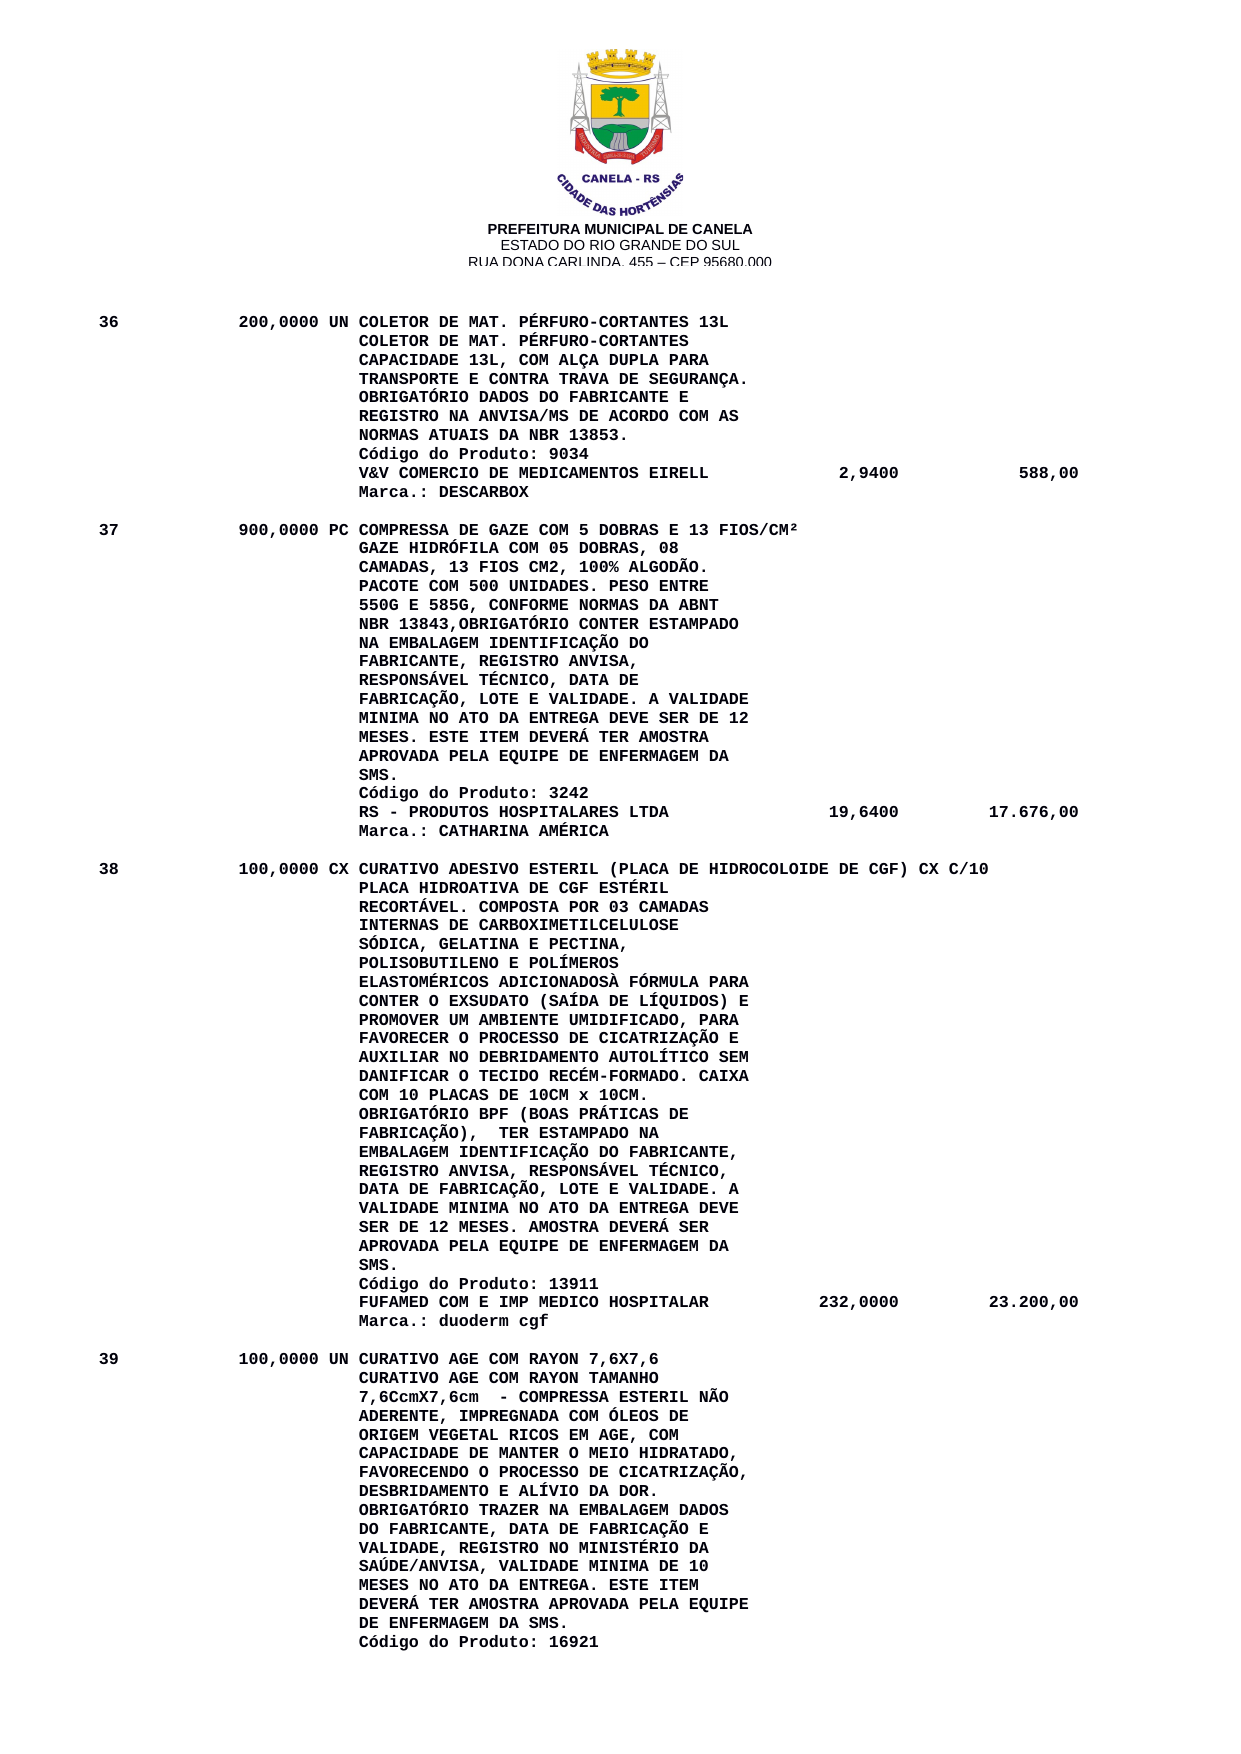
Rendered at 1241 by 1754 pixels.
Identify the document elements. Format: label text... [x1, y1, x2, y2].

text 36 200,0000 UN COLETOR DE MAT. PÉRFURO-CORTANTES 13L COLETOR DE MAT. PÉRFURO-CORTANTES CAPACIDADE 13L, COM ALÇA DUPLA PARA TRANSPORTE E CONTRA TRAVA DE SEGURANÇA. OBRIGATÓRIO DADOS DO FABRICANTE E REGISTRO NA ANVISA/MS DE ACORDO COM AS NORMAS ATUAIS DA NBR 13853. Código do Produto: 9034 V&V COMERCIO DE MEDICAMENTOS EIRELL 2,9400 588,00 Marca.: DESCARBOX 37 900,0000 PC COMPRESSA DE GAZE COM 5 DOBRAS E 13 FIOS/CM² GAZE HIDRÓFILA COM 05 DOBRAS, 08 CAMADAS, 13 FIOS CM2, 100% ALGODÃO. PACOTE COM 500 UNIDADES. PESO ENTRE 550G E 585G, CONFORME NORMAS DA ABNT NBR 13843,OBRIGATÓRIO CONTER ESTAMPADO NA EMBALAGEM IDENTIFICAÇÃO DO FABRICANTE, REGISTRO ANVISA, RESPONSÁVEL TÉCNICO, DATA DE FABRICAÇÃO, LOTE E VALIDADE. A VALIDADE MINIMA NO ATO DA ENTREGA DEVE SER DE 12 MESES. ESTE ITEM DEVERÁ TER AMOSTRA APROVADA PELA EQUIPE DE ENFERMAGEM DA SMS. Código do Produto: 3242 RS - PRODUTOS HOSPITALARES LTDA 19,6400 17.676,00 Marca.: CATHARINA AMÉRICA 38 100,0000 CX CURATIVO ADESIVO ESTERIL (PLACA DE HIDROCOLOIDE DE CGF) CX C/10 PLACA HIDROATIVA DE CGF ESTÉRIL RECORTÁVEL. COMPOSTA POR 03 CAMADAS INTERNAS DE CARBOXIMETILCELULOSE SÓDICA, GELATINA E PECTINA, POLISOBUTILENO E POLÍMEROS ELASTOMÉRICOS ADICIONADOSÀ FÓRMULA PARA CONTER O EXSUDATO (SAÍDA DE LÍQUIDOS) E PROMOVER UM AMBIENTE UMIDIFICADO, PARA FAVORECER O PROCESSO DE CICATRIZAÇÃO E AUXILIAR NO DEBRIDAMENTO AUTOLÍTICO SEM DANIFICAR O TECIDO RECÉM-FORMADO. CAIXA COM 10 PLACAS DE 10CM x 10CM. OBRIGATÓRIO BPF (BOAS PRÁTICAS DE FABRICAÇÃO), TER ESTAMPADO NA EMBALAGEM IDENTIFICAÇÃO DO FABRICANTE, REGISTRO ANVISA, RESPONSÁVEL TÉCNICO, DATA DE FABRICAÇÃO, LOTE E VALIDADE. A VALIDADE MINIMA NO ATO DA ENTREGA DEVE SER DE 12 MESES. AMOSTRA DEVERÁ SER APROVADA PELA EQUIPE DE ENFERMAGEM DA SMS. Código do Produto: 13911 FUFAMED COM E IMP MEDICO HOSPITALAR 232,0000 23.200,00 Marca.: duoderm cgf 39 100,0000 UN CURATIVO AGE COM RAYON 7,6X7,6 CURATIVO AGE COM RAYON TAMANHO 7,6CcmX7,6cm - COMPRESSA ESTERIL NÃO ADERENTE, IMPREGNADA COM ÓLEOS DE ORIGEM VEGETAL RICOS EM AGE, COM CAPACIDADE DE MANTER O MEIO HIDRATADO, FAVORECENDO O PROCESSO DE CICATRIZAÇÃO, DESBRIDAMENTO E ALÍVIO DA DOR. OBRIGATÓRIO TRAZER NA EMBALAGEM DADOS DO FABRICANTE, DATA DE FABRICAÇÃO E VALIDADE, REGISTRO NO MINISTÉRIO DA SAÚDE/ANVISA, VALIDADE MINIMA DE 10 MESES NO ATO DA ENTREGA. ESTE ITEM DEVERÁ TER AMOSTRA APROVADA PELA EQUIPE DE ENFERMAGEM DA SMS. Código do Produto: 16921 [88, 295, 1152, 1652]
picture [557, 49, 684, 216]
